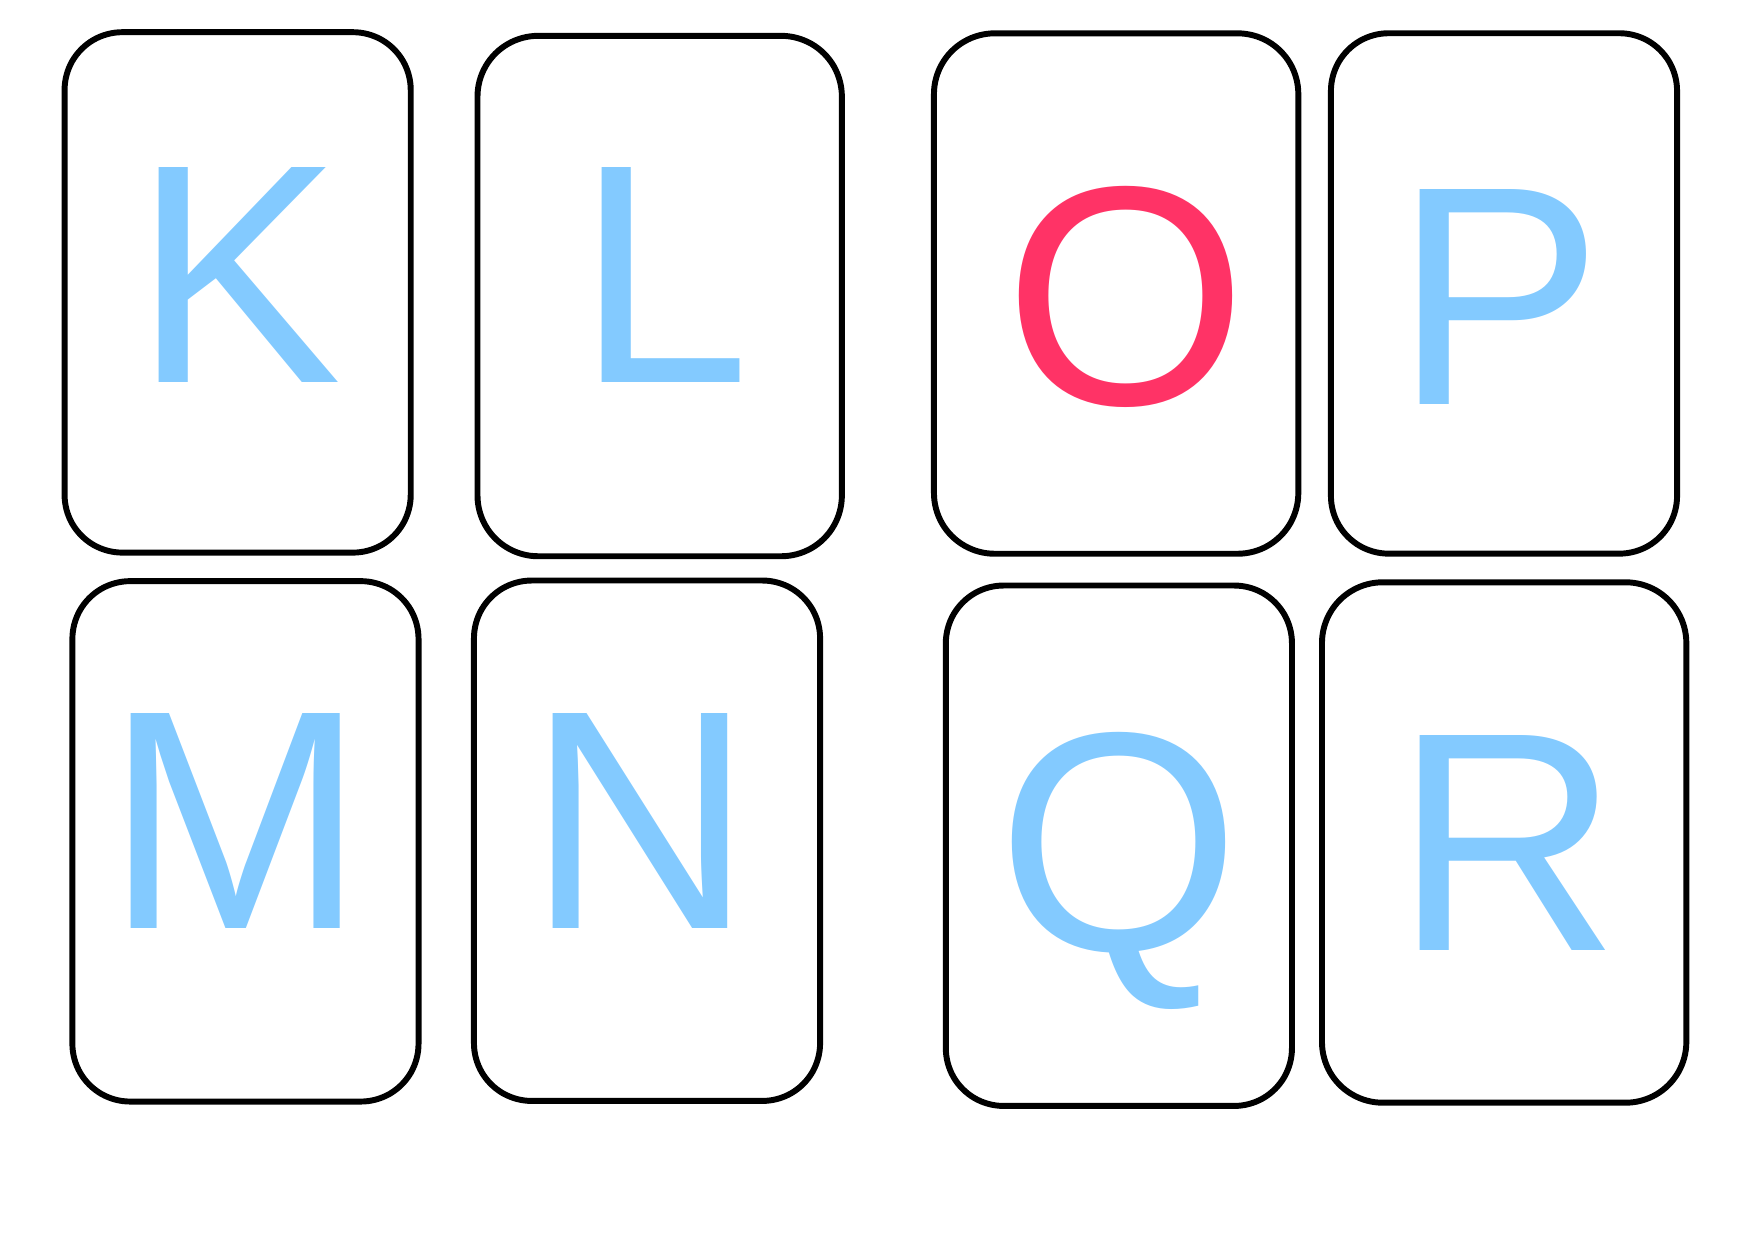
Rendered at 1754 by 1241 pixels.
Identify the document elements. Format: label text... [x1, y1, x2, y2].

text [1681, 111, 1695, 470]
text P [1334, 111, 1674, 470]
text [59, 636, 69, 995]
text [1302, 111, 1327, 470]
text M [76, 636, 415, 995]
text [877, 657, 942, 1017]
text [1295, 657, 1319, 1017]
text Q [949, 657, 1289, 1017]
text R [1325, 657, 1683, 1017]
text L [481, 89, 838, 449]
text [824, 636, 877, 995]
text [877, 111, 930, 470]
text O [937, 111, 1295, 470]
text [422, 636, 471, 995]
text N [477, 636, 817, 995]
text [845, 89, 877, 449]
text K [68, 89, 407, 449]
text [414, 89, 474, 449]
text [1690, 657, 1695, 1017]
